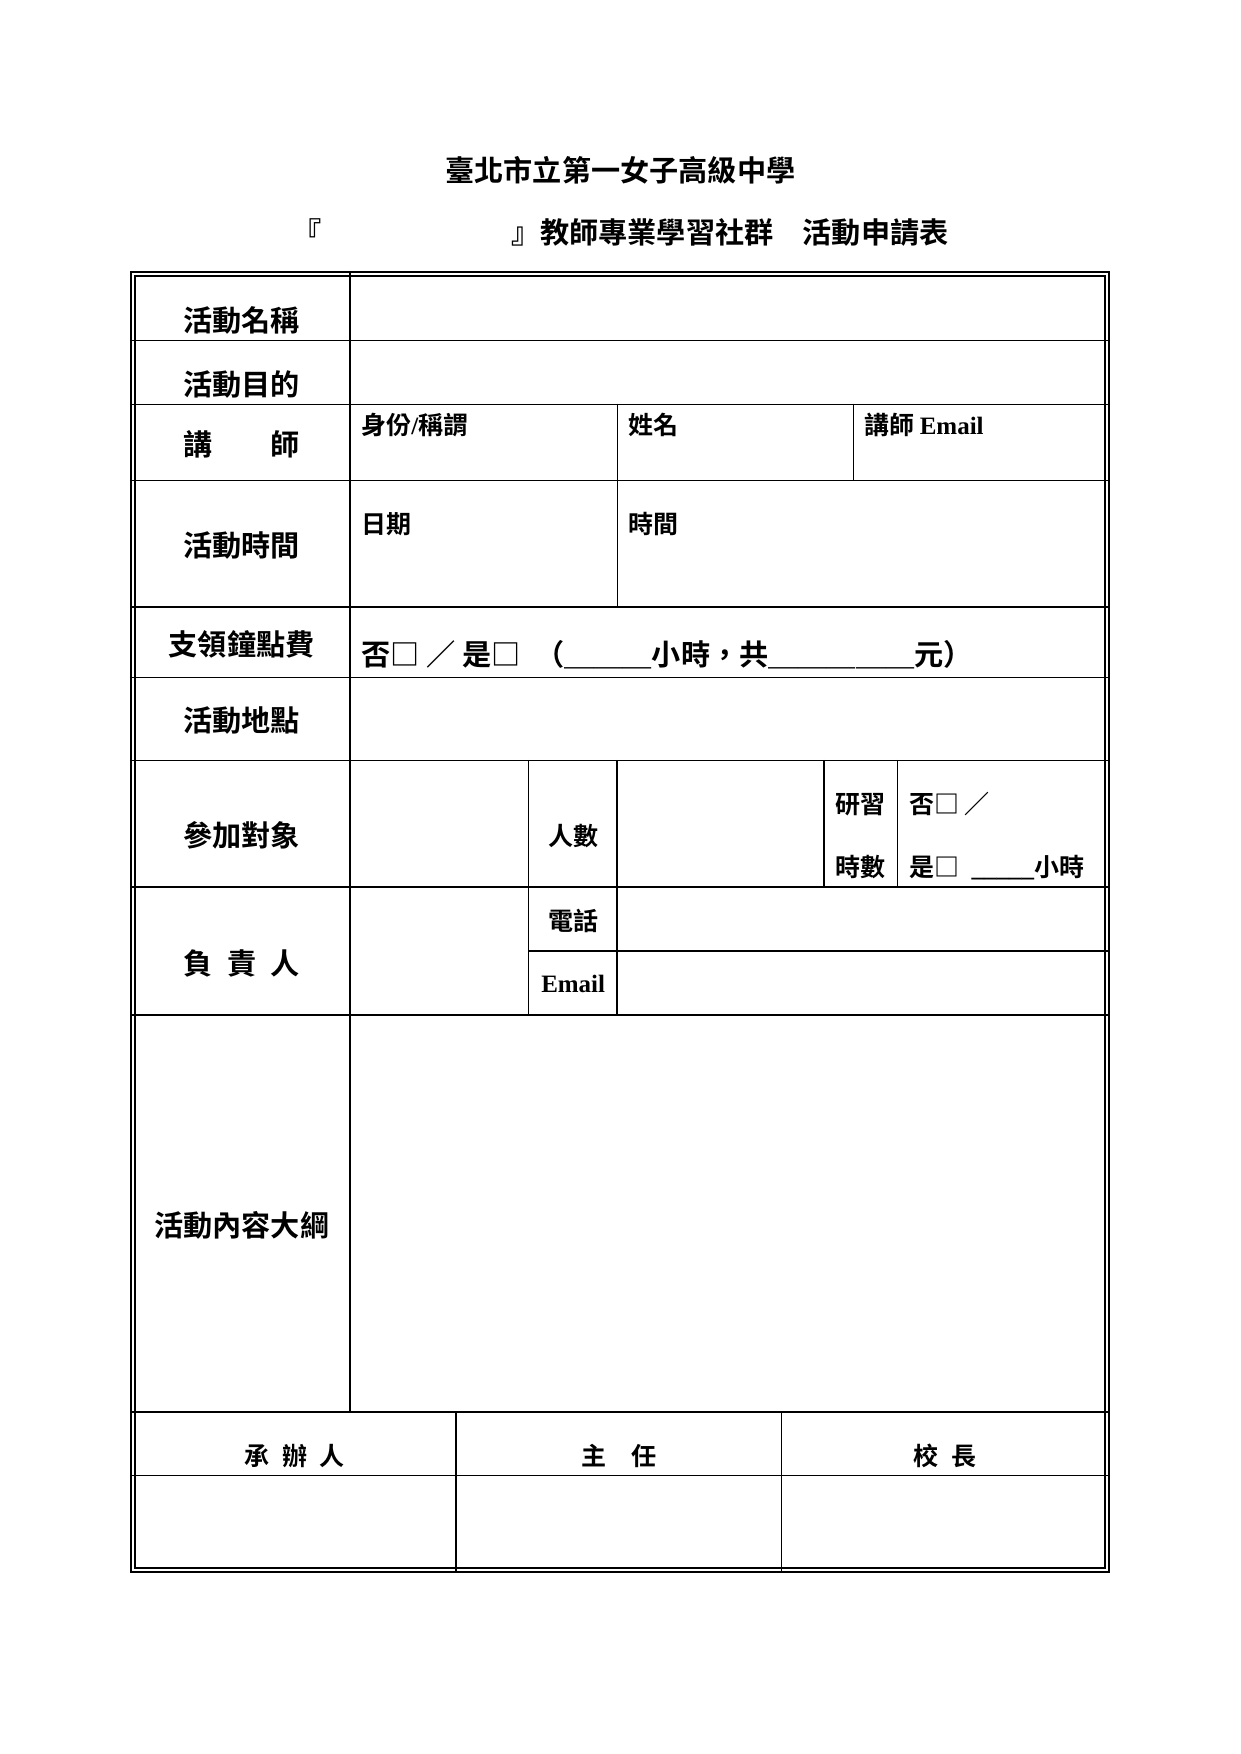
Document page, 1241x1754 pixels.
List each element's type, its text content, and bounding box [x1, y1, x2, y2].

table_cell 講 師 [136, 405, 349, 479]
table_header [351, 277, 1104, 339]
table_cell 日期 [351, 481, 617, 606]
table_cell 研習時數 [825, 761, 897, 886]
table_cell 人數 [529, 761, 616, 886]
table_cell [351, 341, 1104, 403]
table_cell 活動內容大綱 [136, 1016, 349, 1411]
text 『 』教師專業學習社群 活動申請表 [118, 189, 1122, 252]
text 臺北市立第一女子高級中學 [118, 127, 1122, 189]
table_cell 講師Email [854, 405, 1104, 479]
table_cell [618, 761, 823, 886]
table_cell 姓名 [618, 405, 853, 479]
table_cell Email [529, 952, 616, 1014]
table_cell [618, 888, 1104, 950]
table_cell 電話 [529, 888, 616, 950]
table_cell 承 辦 人 [136, 1413, 455, 1475]
table_cell 時間 [618, 481, 1104, 606]
table_cell [457, 1476, 781, 1567]
table_cell 負 責 人 [136, 888, 349, 1014]
table_cell 校 長 [782, 1413, 1104, 1475]
table_cell 活動時間 [136, 481, 349, 606]
table_cell 主 任 [457, 1413, 781, 1475]
table_cell 支領鐘點費 [136, 608, 349, 677]
table_header 活動名稱 [136, 277, 349, 339]
table_cell 身份/稱謂 [351, 405, 617, 479]
table_cell [351, 888, 528, 1014]
table_cell [351, 761, 528, 886]
table_cell 活動地點 [136, 678, 349, 760]
table_cell [782, 1476, 1104, 1567]
table_cell [351, 1016, 1104, 1411]
table_cell 否□ ／ 是□ _____小時 [898, 761, 1104, 886]
table_cell 活動目的 [136, 341, 349, 403]
table_cell 參加對象 [136, 761, 349, 886]
table_cell 否□ ／ 是□ （＿＿＿小時，共＿＿＿＿＿元） [351, 608, 1104, 677]
table_cell [618, 952, 1104, 1014]
table_cell [136, 1476, 455, 1567]
table_cell [351, 678, 1104, 760]
